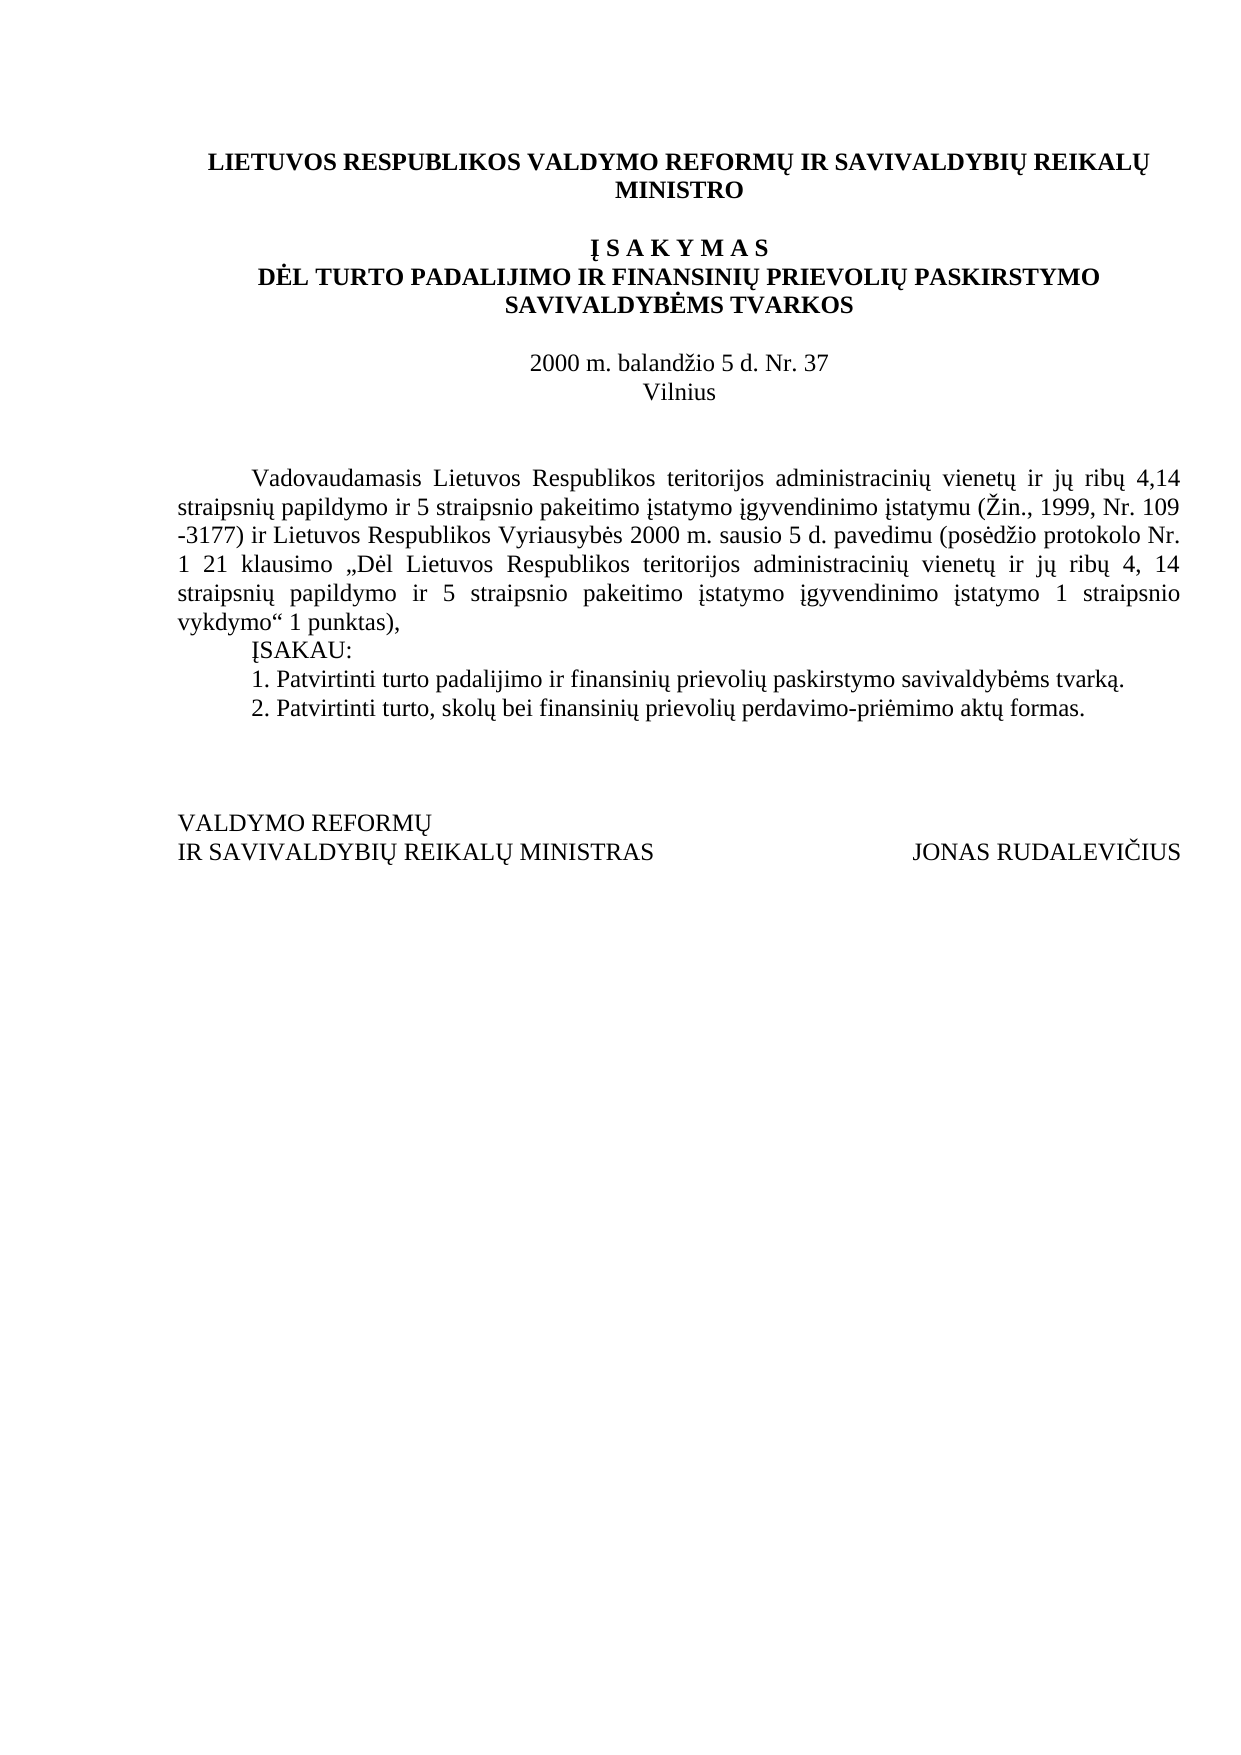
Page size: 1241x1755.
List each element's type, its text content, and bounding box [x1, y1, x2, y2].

text Vilnius [177, 377, 1181, 406]
text ĮSAKAU: [177, 636, 1181, 664]
text DĖL TURTO PADALIJIMO IR FINANSINIŲ PRIEVOLIŲ PASKIRSTYMO SAVIVALDYBĖMS TVARKOS [177, 262, 1181, 319]
text 2. Patvirtinti turto, skolų bei finansinių prievolių perdavimo-priėmimo aktų formas. [177, 693, 1181, 722]
text 1. Patvirtinti turto padalijimo ir finansinių prievolių paskirstymo savivaldybėms tvarką. [177, 664, 1181, 693]
text Į S A K Y M A S [177, 233, 1181, 262]
text LIETUVOS RESPUBLIKOS VALDYMO REFORMŲ IR SAVIVALDYBIŲ REIKALŲ MINISTRO [177, 147, 1181, 204]
text IR SAVIVALDYBIŲ REIKALŲ MINISTRAS JONAS RUDALEVIČIUS [177, 837, 1181, 866]
text 2000 m. balandžio 5 d. Nr. 37 [177, 348, 1181, 377]
text VALDYMO REFORMŲ [177, 808, 1181, 837]
text Vadovaudamasis Lietuvos Respublikos teritorijos administracinių vienetų ir jų ribų 4,14 straipsnių papildymo ir 5 straipsnio pakeitimo įstatymo įgyvendinimo įstatymu (Žin., 1999, Nr. 109 -3177) ir Lietuvos Respublikos Vyriausybės 2000 m. sausio 5 d. pavedimu (posėdžio protokolo Nr. 1 21 klausimo „Dėl Lietuvos Respublikos teritorijos administracinių vienetų ir jų ribų 4, 14 straipsnių papildymo ir 5 straipsnio pakeitimo įstatymo įgyvendinimo įstatymo 1 straipsnio vykdymo“ 1 punktas), [177, 463, 1181, 636]
